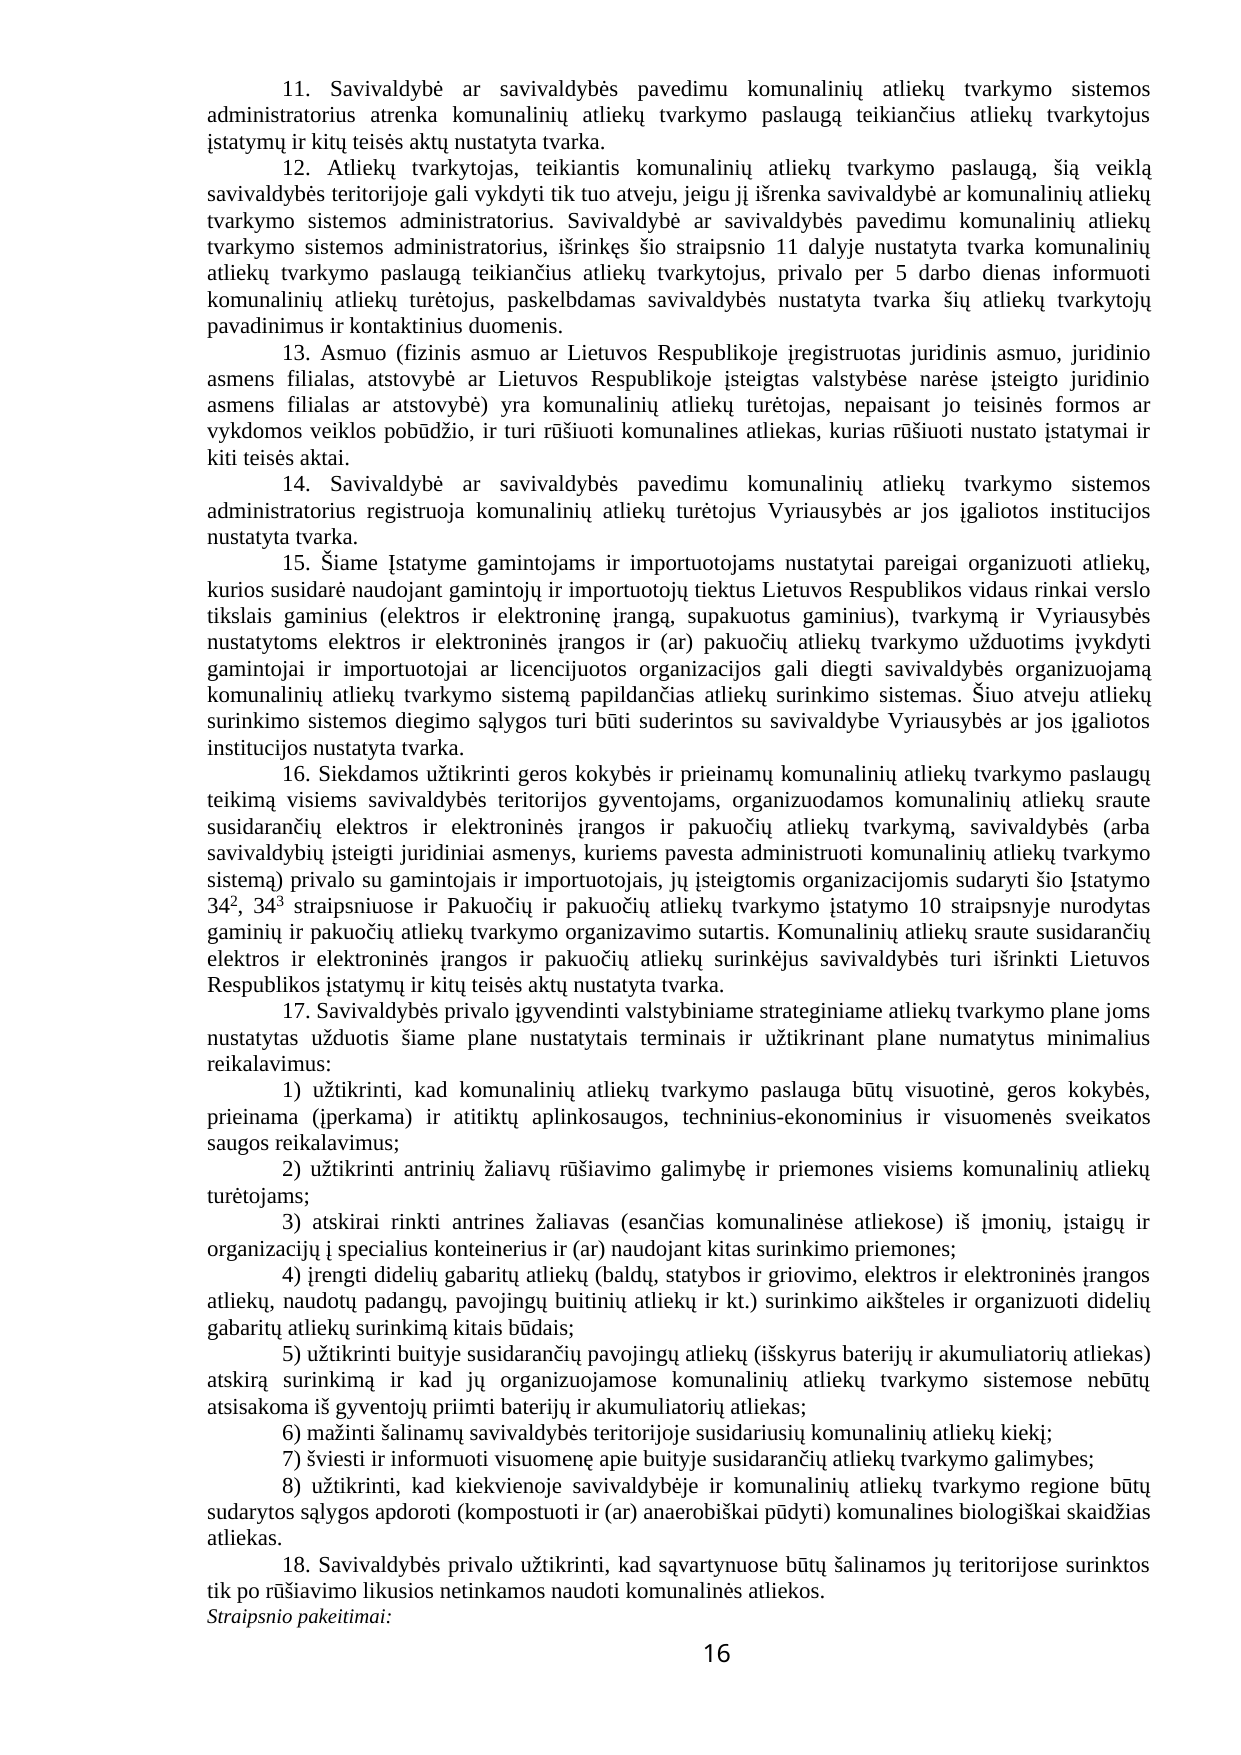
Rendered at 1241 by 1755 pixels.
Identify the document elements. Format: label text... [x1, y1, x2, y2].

text 11. Savivaldybė ar savivaldybės pavedimu komunalinių atliekų tvarkymo sistemos administratorius atrenka komunalinių atliekų tvarkymo paslaugą teikiančius atliekų tvarkytojus įstatymų ir kitų teisės aktų nustatyta tvarka. [207, 75, 1152, 154]
text 17. Savivaldybės privalo įgyvendinti valstybiniame strateginiame atliekų tvarkymo plane joms nustatytas užduotis šiame plane nustatytais terminais ir užtikrinant plane numatytus minimalius reikalavimus: [207, 997, 1152, 1076]
text 13. Asmuo (fizinis asmuo ar Lietuvos Respublikoje įregistruotas juridinis asmuo, juridinio asmens filialas, atstovybė ar Lietuvos Respublikoje įsteigtas valstybėse narėse įsteigto juridinio asmens filialas ar atstovybė) yra komunalinių atliekų turėtojas, nepaisant jo teisinės formos ar vykdomos veiklos pobūdžio, ir turi rūšiuoti komunalines atliekas, kurias rūšiuoti nustato įstatymai ir kiti teisės aktai. [207, 338, 1152, 470]
text 1) užtikrinti, kad komunalinių atliekų tvarkymo paslauga būtų visuotinė, geros kokybės, prieinama (įperkama) ir atitiktų aplinkosaugos, techninius-ekonominius ir visuomenės sveikatos saugos reikalavimus; [207, 1076, 1152, 1156]
text 2) užtikrinti antrinių žaliavų rūšiavimo galimybę ir priemones visiems komunalinių atliekų turėtojams; [207, 1156, 1152, 1208]
text 14. Savivaldybė ar savivaldybės pavedimu komunalinių atliekų tvarkymo sistemos administratorius registruoja komunalinių atliekų turėtojus Vyriausybės ar jos įgaliotos institucijos nustatyta tvarka. [207, 470, 1152, 549]
text 8) užtikrinti, kad kiekvienoje savivaldybėje ir komunalinių atliekų tvarkymo regione būtų sudarytos sąlygos apdoroti (kompostuoti ir (ar) anaerobiškai pūdyti) komunalines biologiškai skaidžias atliekas. [207, 1472, 1152, 1551]
text 16. Siekdamos užtikrinti geros kokybės ir prieinamų komunalinių atliekų tvarkymo paslaugų teikimą visiems savivaldybės teritorijos gyventojams, organizuodamos komunalinių atliekų sraute susidarančių elektros ir elektroninės įrangos ir pakuočių atliekų tvarkymą, savivaldybės (arba savivaldybių įsteigti juridiniai asmenys, kuriems pavesta administruoti komunalinių atliekų tvarkymo sistemą) privalo su gamintojais ir importuotojais, jų įsteigtomis organizacijomis sudaryti šio Įstatymo 342, 343 straipsniuose ir Pakuočių ir pakuočių atliekų tvarkymo įstatymo 10 straipsnyje nurodytas gaminių ir pakuočių atliekų tvarkymo organizavimo sutartis. Komunalinių atliekų sraute susidarančių elektros ir elektroninės įrangos ir pakuočių atliekų surinkėjus savivaldybės turi išrinkti Lietuvos Respublikos įstatymų ir kitų teisės aktų nustatyta tvarka. [207, 760, 1152, 997]
text 5) užtikrinti buityje susidarančių pavojingų atliekų (išskyrus baterijų ir akumuliatorių atliekas) atskirą surinkimą ir kad jų organizuojamose komunalinių atliekų tvarkymo sistemose nebūtų atsisakoma iš gyventojų priimti baterijų ir akumuliatorių atliekas; [207, 1340, 1152, 1419]
text 18. Savivaldybės privalo užtikrinti, kad sąvartynuose būtų šalinamos jų teritorijose surinktos tik po rūšiavimo likusios netinkamos naudoti komunalinės atliekos. [207, 1551, 1152, 1603]
text 3) atskirai rinkti antrines žaliavas (esančias komunalinėse atliekose) iš įmonių, įstaigų ir organizacijų į specialius konteinerius ir (ar) naudojant kitas surinkimo priemones; [207, 1208, 1152, 1261]
text 15. Šiame Įstatyme gamintojams ir importuotojams nustatytai pareigai organizuoti atliekų, kurios susidarė naudojant gamintojų ir importuotojų tiektus Lietuvos Respublikos vidaus rinkai verslo tikslais gaminius (elektros ir elektroninę įrangą, supakuotus gaminius), tvarkymą ir Vyriausybės nustatytoms elektros ir elektroninės įrangos ir (ar) pakuočių atliekų tvarkymo užduotims įvykdyti gamintojai ir importuotojai ar licencijuotos organizacijos gali diegti savivaldybės organizuojamą komunalinių atliekų tvarkymo sistemą papildančias atliekų surinkimo sistemas. Šiuo atveju atliekų surinkimo sistemos diegimo sąlygos turi būti suderintos su savivaldybe Vyriausybės ar jos įgaliotos institucijos nustatyta tvarka. [207, 549, 1152, 760]
text 12. Atliekų tvarkytojas, teikiantis komunalinių atliekų tvarkymo paslaugą, šią veiklą savivaldybės teritorijoje gali vykdyti tik tuo atveju, jeigu jį išrenka savivaldybė ar komunalinių atliekų tvarkymo sistemos administratorius. Savivaldybė ar savivaldybės pavedimu komunalinių atliekų tvarkymo sistemos administratorius, išrinkęs šio straipsnio 11 dalyje nustatyta tvarka komunalinių atliekų tvarkymo paslaugą teikiančius atliekų tvarkytojus, privalo per 5 darbo dienas informuoti komunalinių atliekų turėtojus, paskelbdamas savivaldybės nustatyta tvarka šių atliekų tvarkytojų pavadinimus ir kontaktinius duomenis. [207, 154, 1152, 338]
text 7) šviesti ir informuoti visuomenę apie buityje susidarančių atliekų tvarkymo galimybes; [207, 1445, 1152, 1472]
text 6) mažinti šalinamų savivaldybės teritorijoje susidariusių komunalinių atliekų kiekį; [207, 1419, 1152, 1445]
text Straipsnio pakeitimai: [207, 1603, 1152, 1628]
text 4) įrengti didelių gabaritų atliekų (baldų, statybos ir griovimo, elektros ir elektroninės įrangos atliekų, naudotų padangų, pavojingų buitinių atliekų ir kt.) surinkimo aikšteles ir organizuoti didelių gabaritų atliekų surinkimą kitais būdais; [207, 1261, 1152, 1340]
